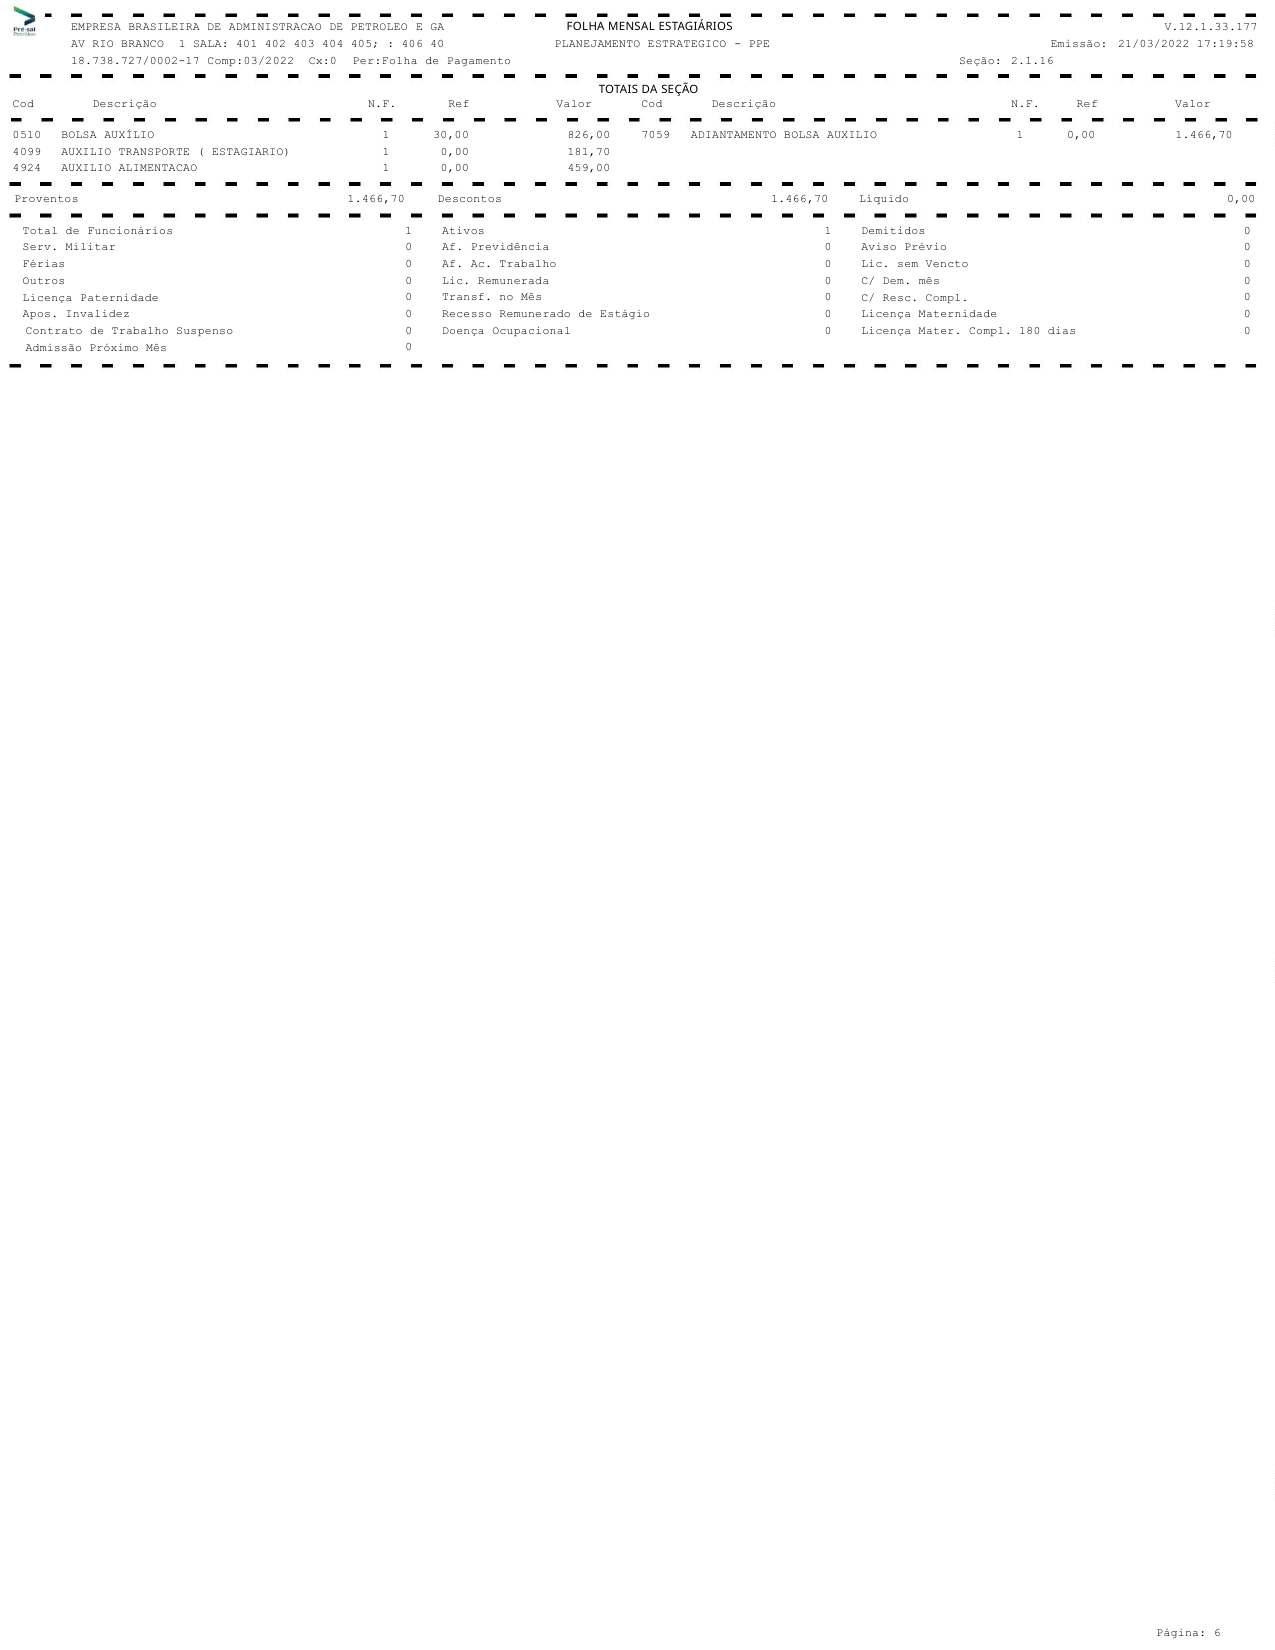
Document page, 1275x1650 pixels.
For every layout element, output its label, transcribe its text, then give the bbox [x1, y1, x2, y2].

text 30,00 [433, 127, 486, 141]
text 7059 [641, 127, 687, 141]
text Descrição [711, 97, 793, 111]
text EMPRESA BRASILEIRA DE ADMINISTRACAO DE PETROLEO E GA [71, 20, 469, 33]
text 0 [405, 257, 429, 270]
text Proventos [14, 191, 96, 205]
text Licença Maternidade [861, 307, 1018, 320]
text Af. Ac. Trabalho [442, 257, 574, 270]
text C/ Resc. Compl. [861, 290, 1018, 304]
text 0 [824, 323, 849, 337]
text AUXILIO ALIMENTACAO [61, 161, 316, 174]
text 21/03/2022 17:19:58 [1118, 37, 1275, 50]
text Cod [641, 97, 680, 111]
text Férias [22, 257, 83, 270]
text 0 [1244, 307, 1268, 320]
text Aviso Prévio [861, 240, 964, 253]
text 0 [824, 257, 849, 270]
text FOLHA MENSAL ESTAGIÁRIOS [566, 20, 764, 33]
text Página: 6 [1156, 1626, 1237, 1639]
text 0 [824, 290, 849, 303]
text 924 [20, 161, 58, 174]
text BOLSA AUXÍLIO [61, 127, 172, 141]
text Demitidos [861, 223, 943, 237]
text V.12.1.33.177 [1164, 20, 1275, 33]
text 0 [1244, 290, 1268, 303]
text N.F. [368, 97, 414, 111]
text 099 [20, 144, 58, 158]
text 0 [405, 273, 429, 287]
text 1 [382, 144, 407, 158]
text Valor [1175, 97, 1228, 111]
text 1.466,70 [771, 192, 846, 205]
text C/ Dem. mês [861, 273, 986, 287]
text 0 [824, 307, 849, 320]
text 0 [405, 290, 429, 303]
text 181,70 [567, 144, 627, 158]
text 0 [405, 340, 429, 353]
text 1 [382, 161, 407, 174]
text 0,00 [1067, 127, 1113, 141]
text 1 [824, 223, 849, 237]
text 1 [71, 53, 78, 67]
text 0 [824, 273, 849, 287]
text 1 [1016, 127, 1057, 141]
text PLANEJAMENTO ESTRATEGICO - PPE [554, 37, 795, 50]
text Ativos [442, 223, 502, 237]
text Ref [448, 97, 487, 111]
text Lic. Remunerada [442, 273, 574, 287]
text Contrato de Trabalho Suspenso [25, 323, 259, 337]
text Valor [556, 97, 609, 111]
text Descontos [437, 191, 519, 205]
text Recesso Remunerado de Estágio [442, 307, 675, 320]
text 0 [1244, 257, 1268, 270]
text 510 [20, 127, 58, 141]
text 0 [824, 240, 849, 253]
text 826,00 [567, 127, 627, 141]
text 0 [405, 307, 429, 320]
text Ref [1076, 97, 1115, 111]
text Doença Ocupacional [442, 323, 675, 337]
text Cod [12, 97, 51, 111]
text ADIANTAMENTO BOLSA AUXILIO [691, 127, 902, 141]
text Admissão Próximo Mês [25, 340, 259, 354]
text 1.466,70 [1175, 127, 1250, 141]
text 0 [405, 240, 429, 253]
text Descrição [92, 97, 174, 111]
text 0,00 [440, 161, 486, 174]
text N.F. [1011, 97, 1057, 111]
text Outros [22, 273, 83, 287]
text TOTAIS DA SEÇÃO [598, 82, 723, 96]
text Seção: 2.1.16 [959, 53, 1130, 67]
text AV RIO BRANCO 1 SALA: 401 402 403 404 405; : 406 40 [71, 37, 469, 50]
text AUXILIO TRANSPORTE ( ESTAGIARIO) [61, 144, 316, 158]
text 0 [1244, 223, 1268, 237]
text Total de Funcionários [22, 223, 196, 237]
text Licença Paternidade [22, 290, 259, 304]
text Licença Mater. Compl. 180 dias [861, 323, 1102, 337]
text 459,00 [567, 161, 627, 174]
text 1 [405, 223, 429, 237]
text 0,00 [1227, 192, 1273, 205]
text 1 [382, 127, 407, 141]
text 0 [12, 127, 20, 141]
text 0 [405, 323, 429, 337]
text 4 [12, 161, 20, 174]
text 0 [1244, 323, 1268, 337]
text Af. Previdência [442, 240, 574, 253]
text Transf. no Mês [442, 290, 574, 303]
text 4 [12, 144, 20, 158]
text Líquido [859, 191, 926, 205]
text 8.738.727/0002-17 Comp:03/2022 Cx:0 Per:Folha de Pagamento [78, 53, 536, 67]
picture [0, 0, 1275, 1650]
text 0,00 [440, 144, 486, 158]
text 1.466,70 [347, 192, 422, 205]
text Serv. Militar [22, 240, 196, 253]
text Apos. Invalidez [22, 307, 259, 320]
text 0 [1244, 240, 1268, 253]
text 0 [1244, 273, 1268, 287]
text Lic. sem Vencto [861, 257, 986, 270]
text Emissão: [1050, 37, 1118, 50]
